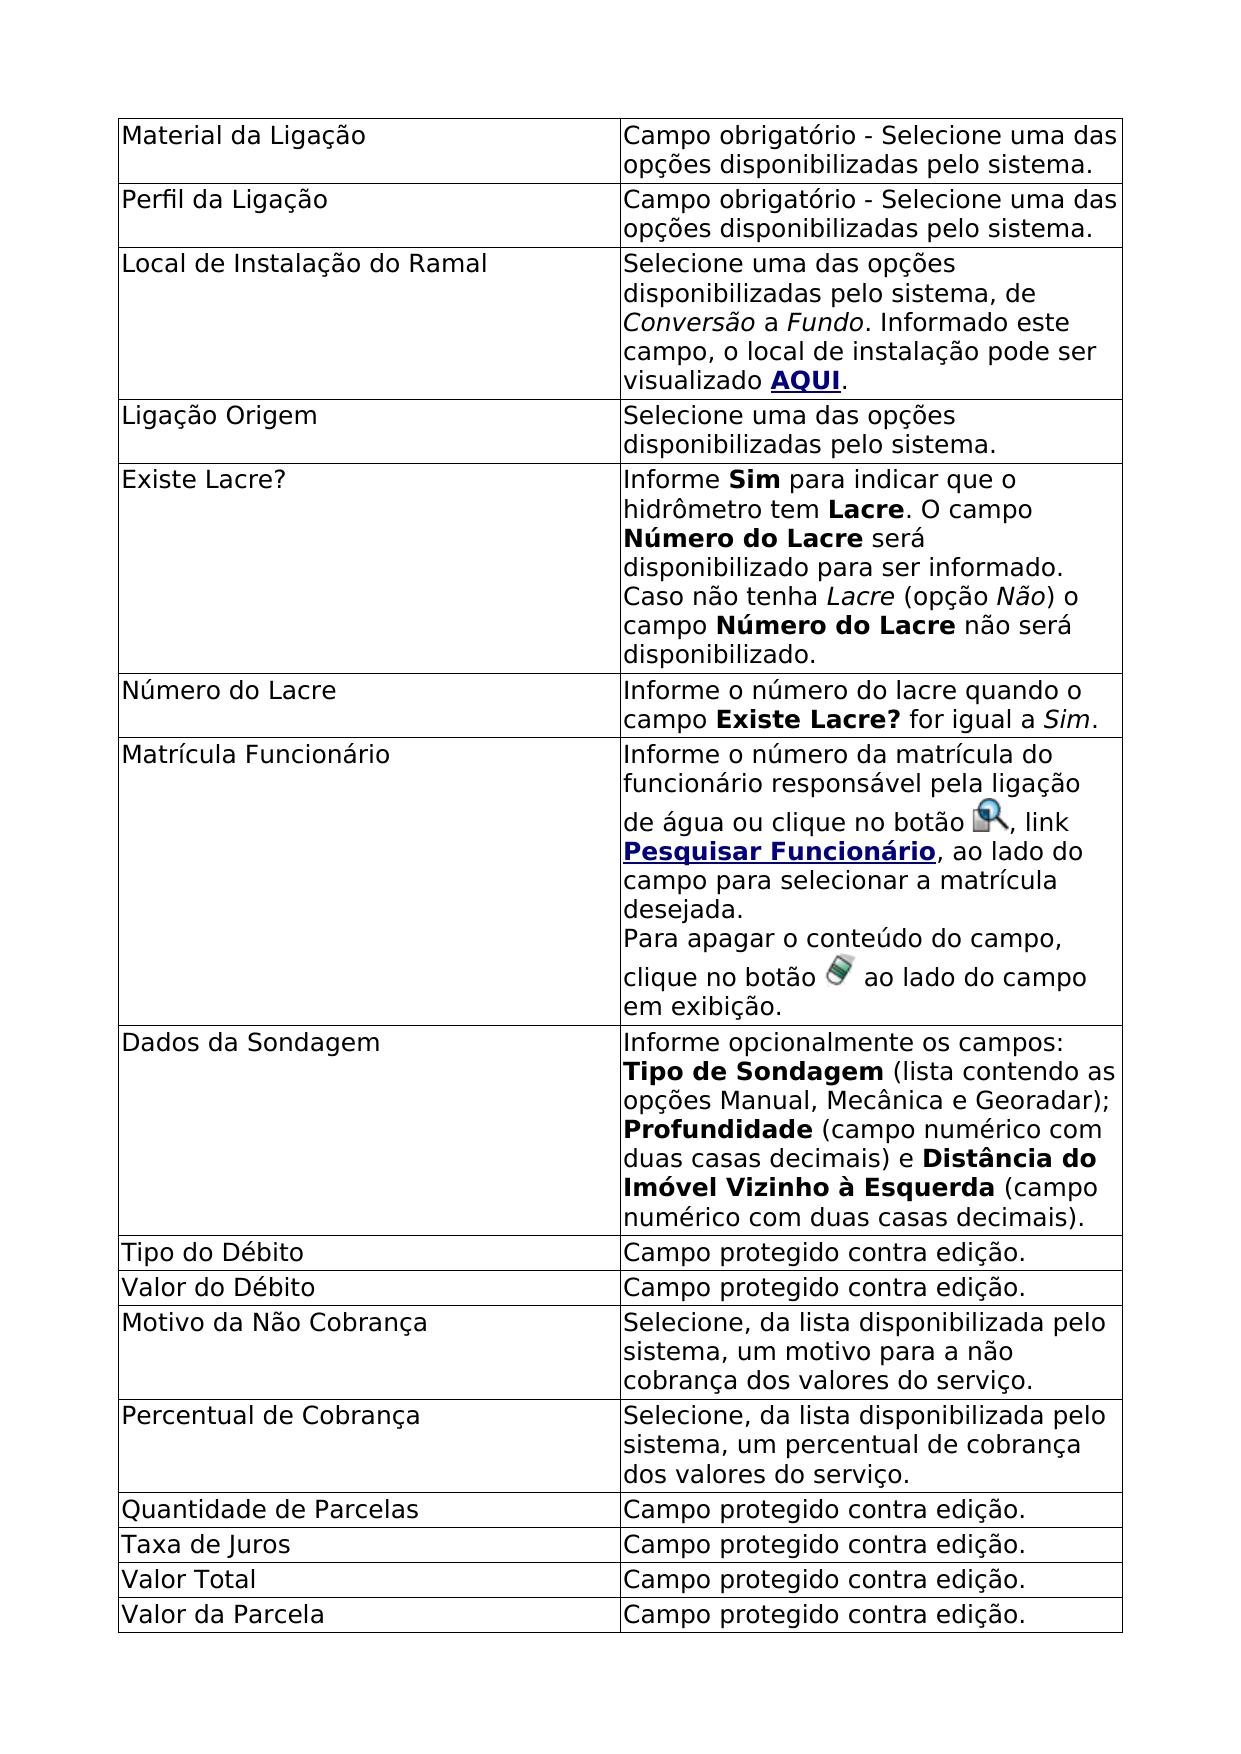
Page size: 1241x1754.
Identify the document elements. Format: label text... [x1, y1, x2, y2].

table_cell Taxa de Juros [119, 1528, 620, 1562]
table_cell Material da Ligação [119, 119, 620, 182]
table_cell Informe o número da matrícula do funcionário responsável pela ligação de água ou clique no botão , link Pesquisar Funcionário, ao lado do campo para selecionar a matrícula desejada. Para apagar o conteúdo do campo, clique no botão ao lado do campo em exibição. [621, 738, 1122, 1025]
table_cell Dados da Sondagem [119, 1026, 620, 1235]
table_cell Matrícula Funcionário [119, 738, 620, 1025]
table_cell Ligação Origem [119, 400, 620, 463]
picture [824, 953, 856, 987]
table_cell Informe Sim para indicar que o hidrômetro tem Lacre. O campo Número do Lacre será disponibilizado para ser informado. Caso não tenha Lacre (opção Não) o campo Número do Lacre não será disponibilizado. [621, 464, 1122, 673]
table_cell Campo protegido contra edição. [621, 1271, 1122, 1305]
table_cell Selecione, da lista disponibilizada pelo sistema, um percentual de cobrança dos valores do serviço. [621, 1400, 1122, 1492]
table_cell Valor Total [119, 1563, 620, 1597]
table_cell Selecione uma das opções disponibilizadas pelo sistema. [621, 400, 1122, 463]
table_cell Local de Instalação do Ramal [119, 248, 620, 398]
table_cell Existe Lacre? [119, 464, 620, 673]
table_cell Selecione uma das opções disponibilizadas pelo sistema, de Conversão a Fundo. Informado este campo, o local de instalação pode ser visualizado AQUI. [621, 248, 1122, 398]
table_cell Tipo do Débito [119, 1236, 620, 1270]
table_cell Informe opcionalmente os campos: Tipo de Sondagem (lista contendo as opções Manual, Mecânica e Georadar); Profundidade (campo numérico com duas casas decimais) e Distância do Imóvel Vizinho à Esquerda (campo numérico com duas casas decimais). [621, 1026, 1122, 1235]
table_cell Percentual de Cobrança [119, 1400, 620, 1492]
table_cell Informe o número do lacre quando o campo Existe Lacre? for igual a Sim. [621, 674, 1122, 737]
table_cell Campo protegido contra edição. [621, 1236, 1122, 1270]
table_cell Perfil da Ligação [119, 184, 620, 247]
table_cell Selecione, da lista disponibilizada pelo sistema, um motivo para a não cobrança dos valores do serviço. [621, 1306, 1122, 1398]
table_cell Campo protegido contra edição. [621, 1528, 1122, 1562]
table_cell Campo protegido contra edição. [621, 1493, 1122, 1527]
table_cell Valor do Débito [119, 1271, 620, 1305]
table_cell Motivo da Não Cobrança [119, 1306, 620, 1398]
table_cell Valor da Parcela [119, 1598, 620, 1632]
table_cell Campo obrigatório - Selecione uma das opções disponibilizadas pelo sistema. [621, 119, 1122, 182]
table_cell Campo obrigatório - Selecione uma das opções disponibilizadas pelo sistema. [621, 184, 1122, 247]
table_cell Campo protegido contra edição. [621, 1598, 1122, 1632]
table_cell Campo protegido contra edição. [621, 1563, 1122, 1597]
picture [972, 798, 1009, 832]
table_cell Número do Lacre [119, 674, 620, 737]
table_cell Quantidade de Parcelas [119, 1493, 620, 1527]
